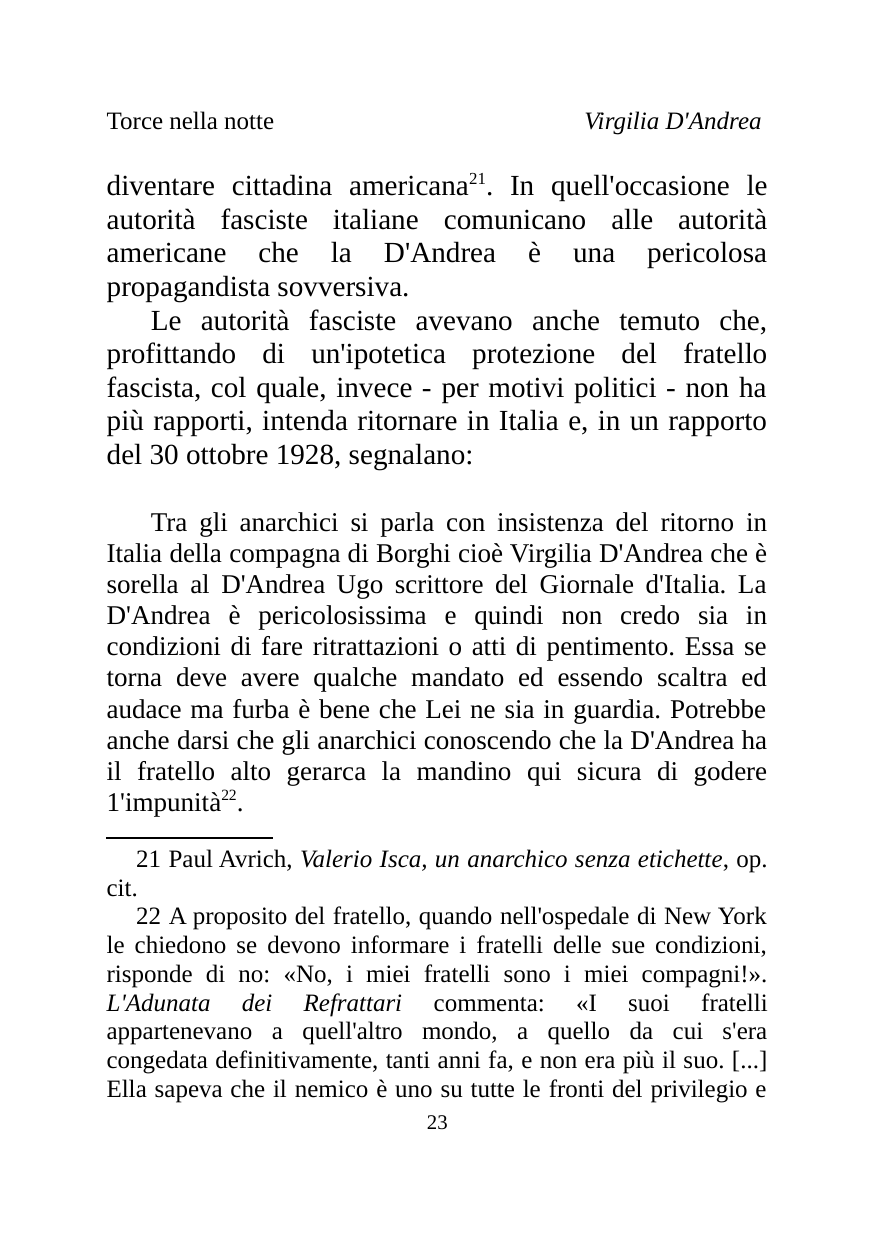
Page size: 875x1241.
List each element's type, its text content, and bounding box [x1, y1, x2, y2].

text A proposito del fratello, quando nell'ospedale di New York le chiedono se devono informare i fratelli delle sue condizioni, risponde di no: «No, i miei fratelli sono i miei compagni!». L'Adunata dei Refrattari commenta: «I suoi fratelli appartenevano a quell'altro mondo, a quello da cui s'era congedata definitivamente, tanti anni fa, e non era più il suo. [...] Ella sapeva che il nemico è uno su tutte le fronti del privilegio e [106, 901, 768, 1103]
text Paul Avrich, Valerio Isca, un anarchico senza etichette, op. cit. [106, 844, 768, 901]
text Le autorità fasciste avevano anche temuto che, profittando di un'ipotetica protezione del fratello fascista, col quale, invece - per motivi politici - non ha più rapporti, intenda ritornare in Italia e, in un rapporto del 30 ottobre 1928, segnalano: [106, 303, 768, 470]
text diventare cittadina americana. In quell'occasione le autorità fasciste italiane comunicano alle autorità americane che la D'Andrea è una pericolosa propagandista sovversiva. [106, 168, 768, 303]
text Tra gli anarchici si parla con insistenza del ritorno in Italia della compagna di Borghi cioè Virgilia D'Andrea che è sorella al D'Andrea Ugo scrittore del Giornale d'Italia. La D'Andrea è pericolosissima e quindi non credo sia in condizioni di fare ritrattazioni o atti di pentimento. Essa se torna deve avere qualche mandato ed essendo scaltra ed audace ma furba è bene che Lei ne sia in guardia. Potrebbe anche darsi che gli anarchici conoscendo che la D'Andrea ha il fratello alto gerarca la mandino qui sicura di godere 1'impunità. [106, 506, 768, 817]
